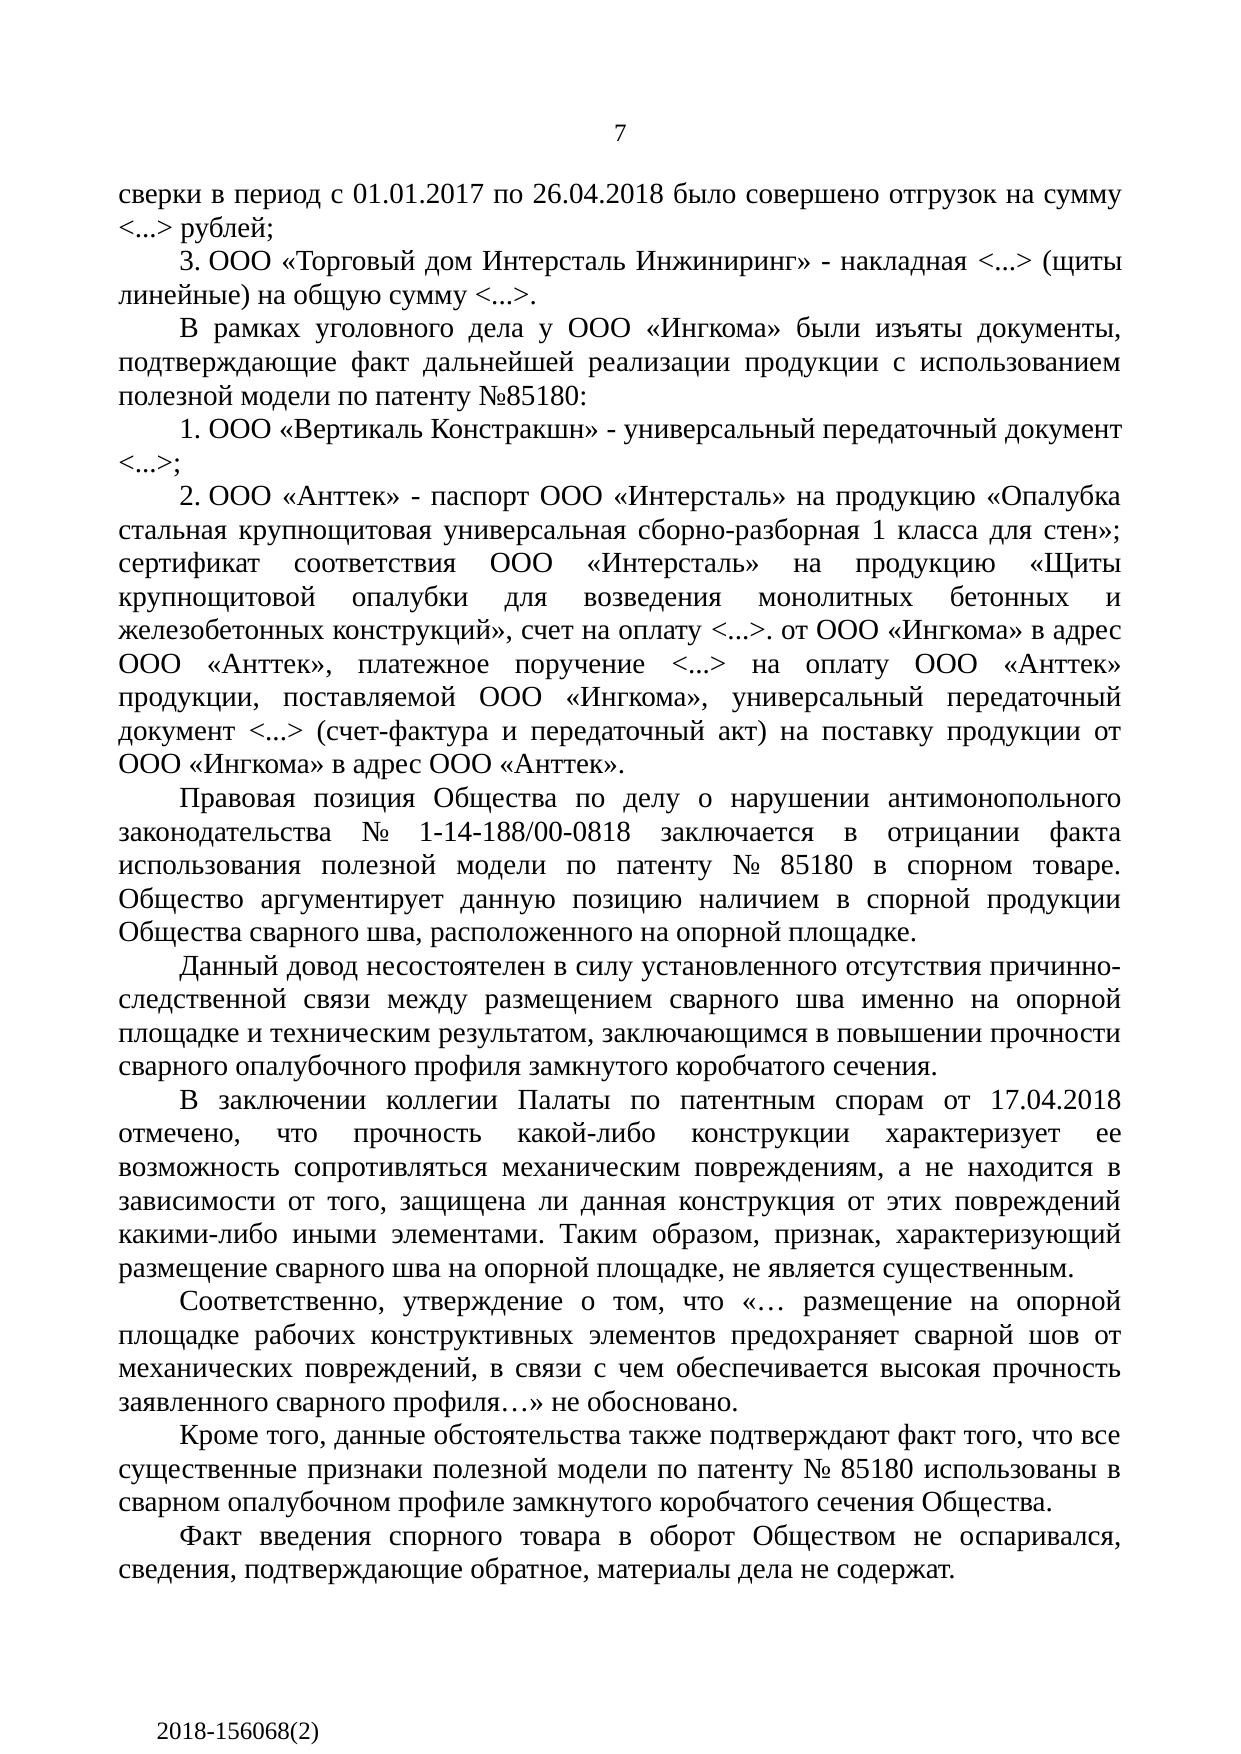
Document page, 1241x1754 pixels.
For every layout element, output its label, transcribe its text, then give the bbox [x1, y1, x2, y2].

text В рамках уголовного дела у ООО «Ингкома» были изъяты документы, подтверждающие факт дальнейшей реализации продукции с использованием полезной модели по патенту №85180: [118, 311, 1122, 411]
text Факт введения спорного товара в оборот Обществом не оспаривался, сведения, подтверждающие обратное, материалы дела не содержат. [118, 1518, 1122, 1585]
text Данный довод несостоятелен в силу установленного отсутствия причинно-следственной связи между размещением сварного шва именно на опорной площадке и техническим результатом, заключающимся в повышении прочности сварного опалубочного профиля замкнутого коробчатого сечения. [118, 948, 1122, 1082]
text 2. ООО «Анттек» - паспорт ООО «Интерсталь» на продукцию «Опалубка стальная крупнощитовая универсальная сборно-разборная 1 класса для стен»; сертификат соответствия ООО «Интерсталь» на продукцию «Щиты крупнощитовой опалубки для возведения монолитных бетонных и железобетонных конструкций», счет на оплату <...>. от ООО «Ингкома» в адрес ООО «Анттек», платежное поручение <...> на оплату ООО «Анттек» продукции, поставляемой ООО «Ингкома», универсальный передаточный документ <...> (счет-фактура и передаточный акт) на поставку продукции от ООО «Ингкома» в адрес ООО «Анттек». [118, 478, 1122, 780]
text Соответственно, утверждение о том, что «… размещение на опорной площадке рабочих конструктивных элементов предохраняет сварной шов от механических повреждений, в связи с чем обеспечивается высокая прочность заявленного сварного профиля…» не обосновано. [118, 1283, 1122, 1417]
text 1. ООО «Вертикаль Констракшн» - универсальный передаточный документ <...>; [118, 411, 1122, 478]
text сверки в период с 01.01.2017 по 26.04.2018 было совершено отгрузок на сумму <...> рублей; [118, 176, 1122, 243]
text В заключении коллегии Палаты по патентным спорам от 17.04.2018 отмечено, что прочность какой-либо конструкции характеризует ее возможность сопротивляться механическим повреждениям, а не находится в зависимости от того, защищена ли данная конструкция от этих повреждений какими-либо иными элементами. Таким образом, признак, характеризующий размещение сварного шва на опорной площадке, не является существенным. [118, 1082, 1122, 1283]
text Кроме того, данные обстоятельства также подтверждают факт того, что все существенные признаки полезной модели по патенту № 85180 использованы в сварном опалубочном профиле замкнутого коробчатого сечения Общества. [118, 1417, 1122, 1518]
text 3. ООО «Торговый дом Интерсталь Инжиниринг» - накладная <...> (щиты линейные) на общую сумму <...>. [118, 243, 1122, 311]
text Правовая позиция Общества по делу о нарушении антимонопольного законодательства № 1-14-188/00-0818 заключается в отрицании факта использования полезной модели по патенту № 85180 в спорном товаре. Общество аргументирует данную позицию наличием в спорной продукции Общества сварного шва, расположенного на опорной площадке. [118, 780, 1122, 948]
